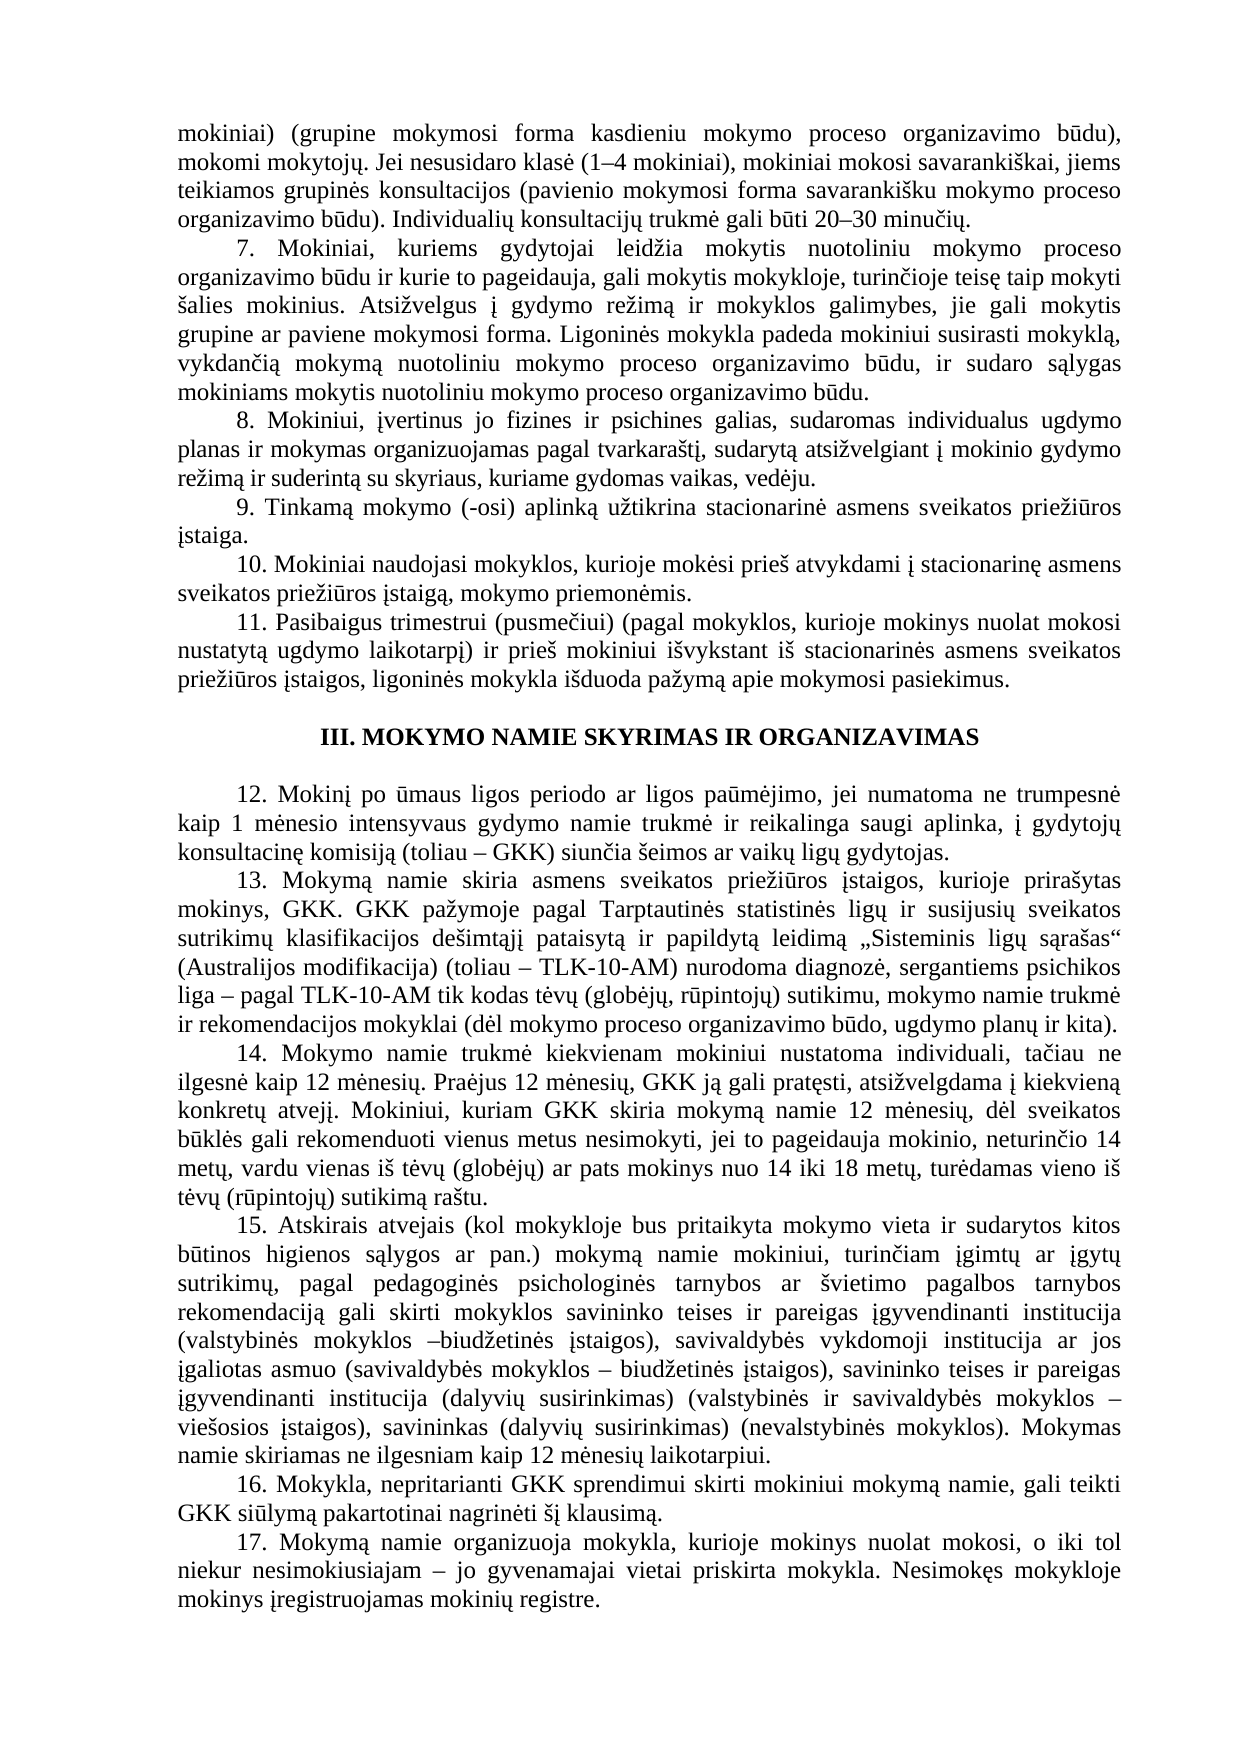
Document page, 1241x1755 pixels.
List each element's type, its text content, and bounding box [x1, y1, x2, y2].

text 12. Mokinį po ūmaus ligos periodo ar ligos paūmėjimo, jei numatoma ne trumpesnė kaip 1 mėnesio intensyvaus gydymo namie trukmė ir reikalinga saugi aplinka, į gydytojų konsultacinę komisiją (toliau – GKK) siunčia šeimos ar vaikų ligų gydytojas. [177, 779, 1122, 866]
text 13. Mokymą namie skiria asmens sveikatos priežiūros įstaigos, kurioje prirašytas mokinys, GKK. GKK pažymoje pagal Tarptautinės statistinės ligų ir susijusių sveikatos sutrikimų klasifikacijos dešimtąjį pataisytą ir papildytą leidimą „Sisteminis ligų sąrašas“ (Australijos modifikacija) (toliau – TLK-10-AM) nurodoma diagnozė, sergantiems psichikos liga – pagal TLK-10-AM tik kodas tėvų (globėjų, rūpintojų) sutikimu, mokymo namie trukmė ir rekomendacijos mokyklai (dėl mokymo proceso organizavimo būdo, ugdymo planų ir kita). [177, 866, 1122, 1038]
text 15. Atskirais atvejais (kol mokykloje bus pritaikyta mokymo vieta ir sudarytos kitos būtinos higienos sąlygos ar pan.) mokymą namie mokiniui, turinčiam įgimtų ar įgytų sutrikimų, pagal pedagoginės psichologinės tarnybos ar švietimo pagalbos tarnybos rekomendaciją gali skirti mokyklos savininko teises ir pareigas įgyvendinanti institucija (valstybinės mokyklos –biudžetinės įstaigos), savivaldybės vykdomoji institucija ar jos įgaliotas asmuo (savivaldybės mokyklos – biudžetinės įstaigos), savininko teises ir pareigas įgyvendinanti institucija (dalyvių susirinkimas) (valstybinės ir savivaldybės mokyklos – viešosios įstaigos), savininkas (dalyvių susirinkimas) (nevalstybinės mokyklos). Mokymas namie skiriamas ne ilgesniam kaip 12 mėnesių laikotarpiui. [177, 1211, 1122, 1469]
text 17. Mokymą namie organizuoja mokykla, kurioje mokinys nuolat mokosi, o iki tol niekur nesimokiusiajam – jo gyvenamajai vietai priskirta mokykla. Nesimokęs mokykloje mokinys įregistruojamas mokinių registre. [177, 1527, 1122, 1613]
text III. MOKYMO NAMIE SKYRIMAS IR ORGANIZAVIMAS [177, 722, 1122, 751]
text mokiniai) (grupine mokymosi forma kasdieniu mokymo proceso organizavimo būdu), mokomi mokytojų. Jei nesusidaro klasė (1–4 mokiniai), mokiniai mokosi savarankiškai, jiems teikiamos grupinės konsultacijos (pavienio mokymosi forma savarankišku mokymo proceso organizavimo būdu). Individualių konsultacijų trukmė gali būti 20–30 minučių. [177, 118, 1122, 233]
text 14. Mokymo namie trukmė kiekvienam mokiniui nustatoma individuali, tačiau ne ilgesnė kaip 12 mėnesių. Praėjus 12 mėnesių, GKK ją gali pratęsti, atsižvelgdama į kiekvieną konkretų atvejį. Mokiniui, kuriam GKK skiria mokymą namie 12 mėnesių, dėl sveikatos būklės gali rekomenduoti vienus metus nesimokyti, jei to pageidauja mokinio, neturinčio 14 metų, vardu vienas iš tėvų (globėjų) ar pats mokinys nuo 14 iki 18 metų, turėdamas vieno iš tėvų (rūpintojų) sutikimą raštu. [177, 1038, 1122, 1211]
text 7. Mokiniai, kuriems gydytojai leidžia mokytis nuotoliniu mokymo proceso organizavimo būdu ir kurie to pageidauja, gali mokytis mokykloje, turinčioje teisę taip mokyti šalies mokinius. Atsižvelgus į gydymo režimą ir mokyklos galimybes, jie gali mokytis grupine ar paviene mokymosi forma. Ligoninės mokykla padeda mokiniui susirasti mokyklą, vykdančią mokymą nuotoliniu mokymo proceso organizavimo būdu, ir sudaro sąlygas mokiniams mokytis nuotoliniu mokymo proceso organizavimo būdu. [177, 233, 1122, 406]
text 11. Pasibaigus trimestrui (pusmečiui) (pagal mokyklos, kurioje mokinys nuolat mokosi nustatytą ugdymo laikotarpį) ir prieš mokiniui išvykstant iš stacionarinės asmens sveikatos priežiūros įstaigos, ligoninės mokykla išduoda pažymą apie mokymosi pasiekimus. [177, 607, 1122, 693]
text 9. Tinkamą mokymo (-osi) aplinką užtikrina stacionarinė asmens sveikatos priežiūros įstaiga. [177, 492, 1122, 549]
text 8. Mokiniui, įvertinus jo fizines ir psichines galias, sudaromas individualus ugdymo planas ir mokymas organizuojamas pagal tvarkaraštį, sudarytą atsižvelgiant į mokinio gydymo režimą ir suderintą su skyriaus, kuriame gydomas vaikas, vedėju. [177, 406, 1122, 492]
text 10. Mokiniai naudojasi mokyklos, kurioje mokėsi prieš atvykdami į stacionarinę asmens sveikatos priežiūros įstaigą, mokymo priemonėmis. [177, 549, 1122, 607]
text 16. Mokykla, nepritarianti GKK sprendimui skirti mokiniui mokymą namie, gali teikti GKK siūlymą pakartotinai nagrinėti šį klausimą. [177, 1469, 1122, 1527]
